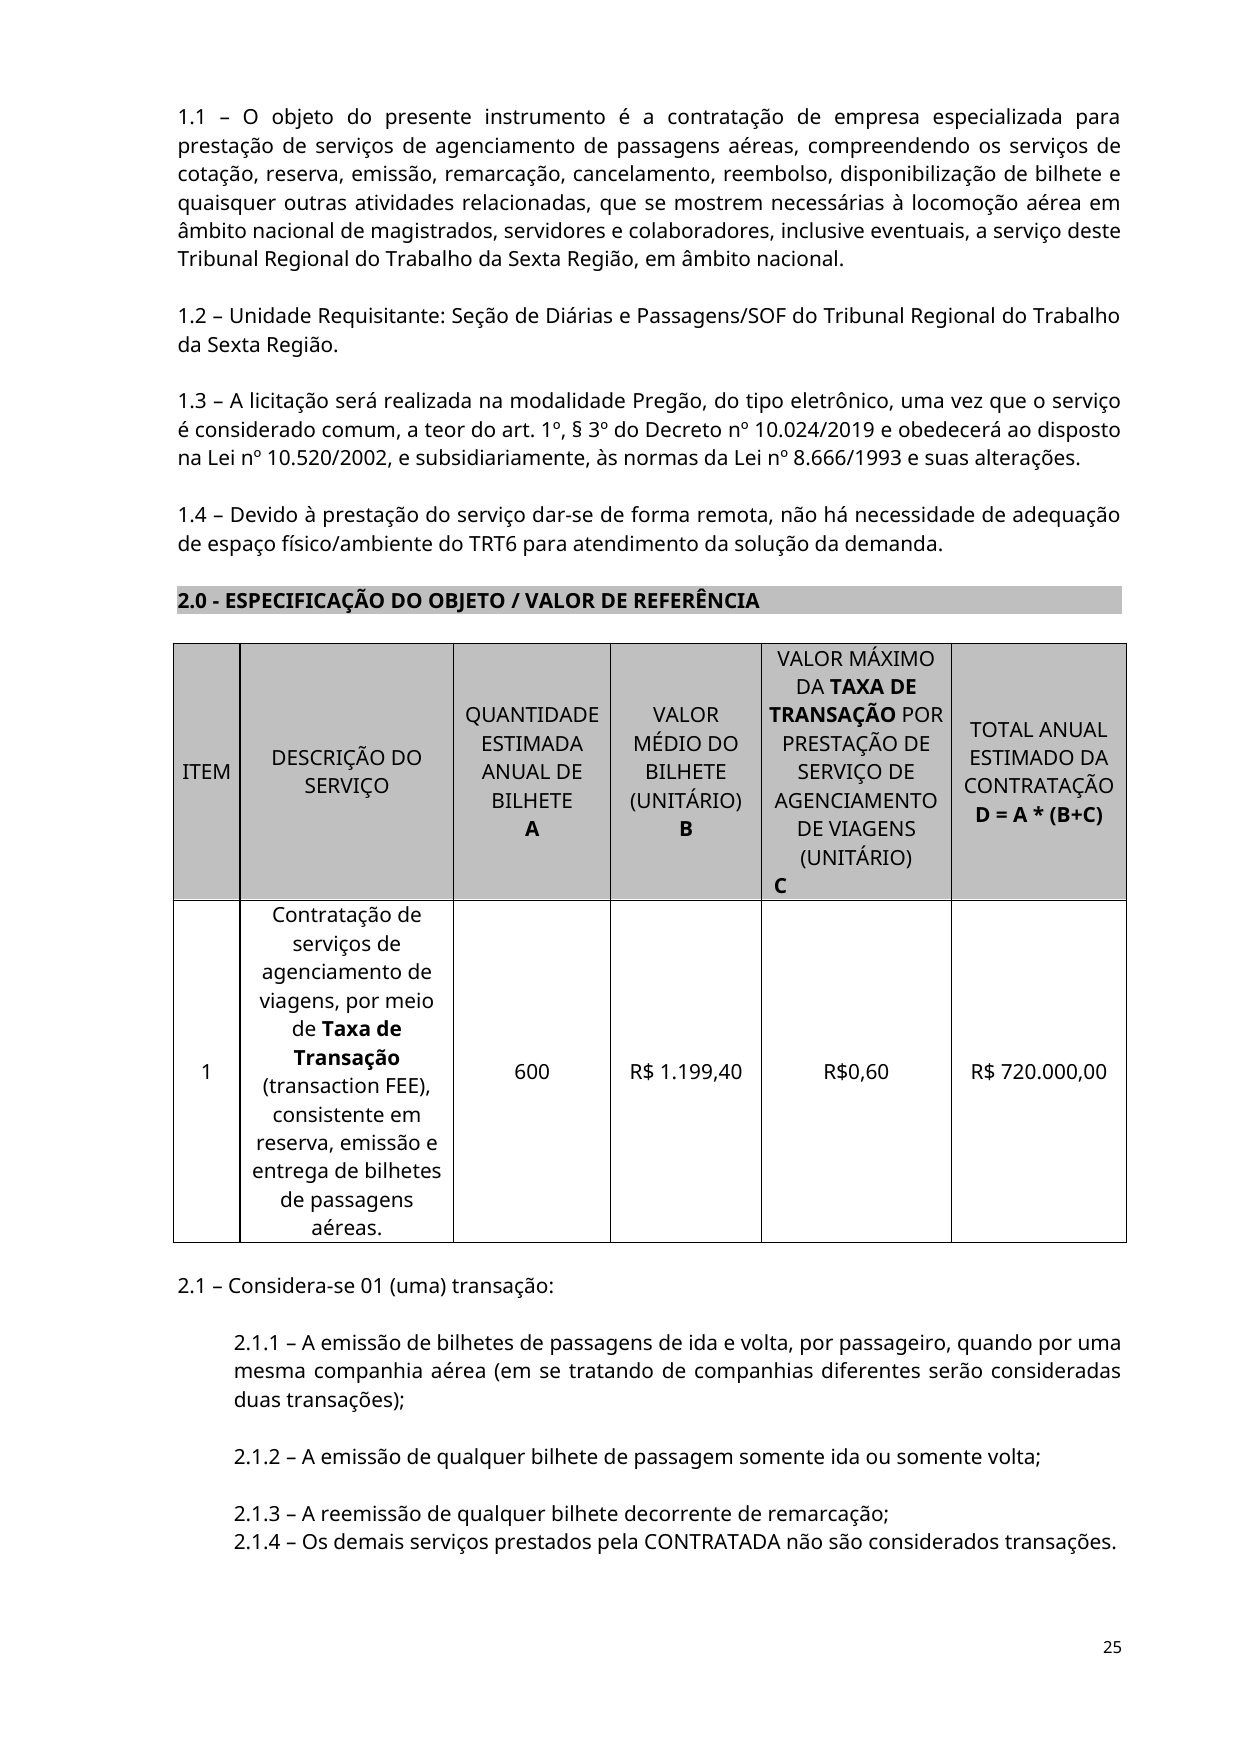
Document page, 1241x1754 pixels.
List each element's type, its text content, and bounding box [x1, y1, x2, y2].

text 1.3 – A licitação será realizada na modalidade Pregão, do tipo eletrônico, uma vez que o serviço é considerado comum, a teor do art. 1º, § 3º do Decreto nº 10.024/2019 e obedecerá ao disposto na Lei nº 10.520/2002, e subsidiariamente, às normas da Lei nº 8.666/1993 e suas alterações. [177, 387, 1122, 472]
text 2.1.3 – A reemissão de qualquer bilhete decorrente de remarcação; [233, 1499, 1122, 1527]
table_header ITEM [174, 644, 239, 899]
table_cell R$ 720.000,00 [952, 901, 1126, 1242]
table_header DESCRIÇÃO DO SERVIÇO [241, 644, 453, 899]
text 1.2 – Unidade Requisitante: Seção de Diárias e Passagens/SOF do Tribunal Regional do Trabalho da Sexta Região. [177, 301, 1122, 358]
table_cell 1 [174, 901, 239, 1242]
table_cell R$ 1.199,40 [611, 901, 761, 1242]
table_header QUANTIDADE ESTIMADA ANUAL DE BILHETE A [454, 644, 610, 899]
text 1.4 – Devido à prestação do serviço dar-se de forma remota, não há necessidade de adequação de espaço físico/ambiente do TRT6 para atendimento da solução da demanda. [177, 500, 1122, 557]
text 2.1.1 – A emissão de bilhetes de passagens de ida e volta, por passageiro, quando por uma mesma companhia aérea (em se tratando de companhias diferentes serão consideradas duas transações); [233, 1328, 1122, 1413]
text 1.1 – O objeto do presente instrumento é a contratação de empresa especializada para prestação de serviços de agenciamento de passagens aéreas, compreendendo os serviços de cotação, reserva, emissão, remarcação, cancelamento, reembolso, disponibilização de bilhete e quaisquer outras atividades relacionadas, que se mostrem necessárias à locomoção aérea em âmbito nacional de magistrados, servidores e colaboradores, inclusive eventuais, a serviço deste Tribunal Regional do Trabalho da Sexta Região, em âmbito nacional. [177, 102, 1122, 273]
table_header VALOR MÉDIO DO BILHETE (UNITÁRIO) B [611, 644, 761, 899]
table_cell Contratação de serviços de agenciamento de viagens, por meio de Taxa de Transação (transaction FEE), consistente em reserva, emissão e entrega de bilhetes de passagens aéreas. [241, 901, 453, 1242]
text 2.1.2 – A emissão de qualquer bilhete de passagem somente ida ou somente volta; [233, 1442, 1122, 1470]
text 2.0 - ESPECIFICAÇÃO DO OBJETO / VALOR DE REFERÊNCIA [177, 586, 1122, 614]
text 2.1 – Considera-se 01 (uma) transação: [177, 1271, 1122, 1300]
text 2.1.4 – Os demais serviços prestados pela CONTRATADA não são considerados transações. [233, 1527, 1122, 1556]
table_header TOTAL ANUAL ESTIMADO DA CONTRATAÇÃO D = A * (B+C) [952, 644, 1126, 899]
table_cell R$0,60 [762, 901, 951, 1242]
table_header VALOR MÁXIMO DA TAXA DE TRANSAÇÃO POR PRESTAÇÃO DE SERVIÇO DE AGENCIAMENTO DE VIAGENS (UNITÁRIO) C [762, 644, 951, 899]
table_cell 600 [454, 901, 610, 1242]
